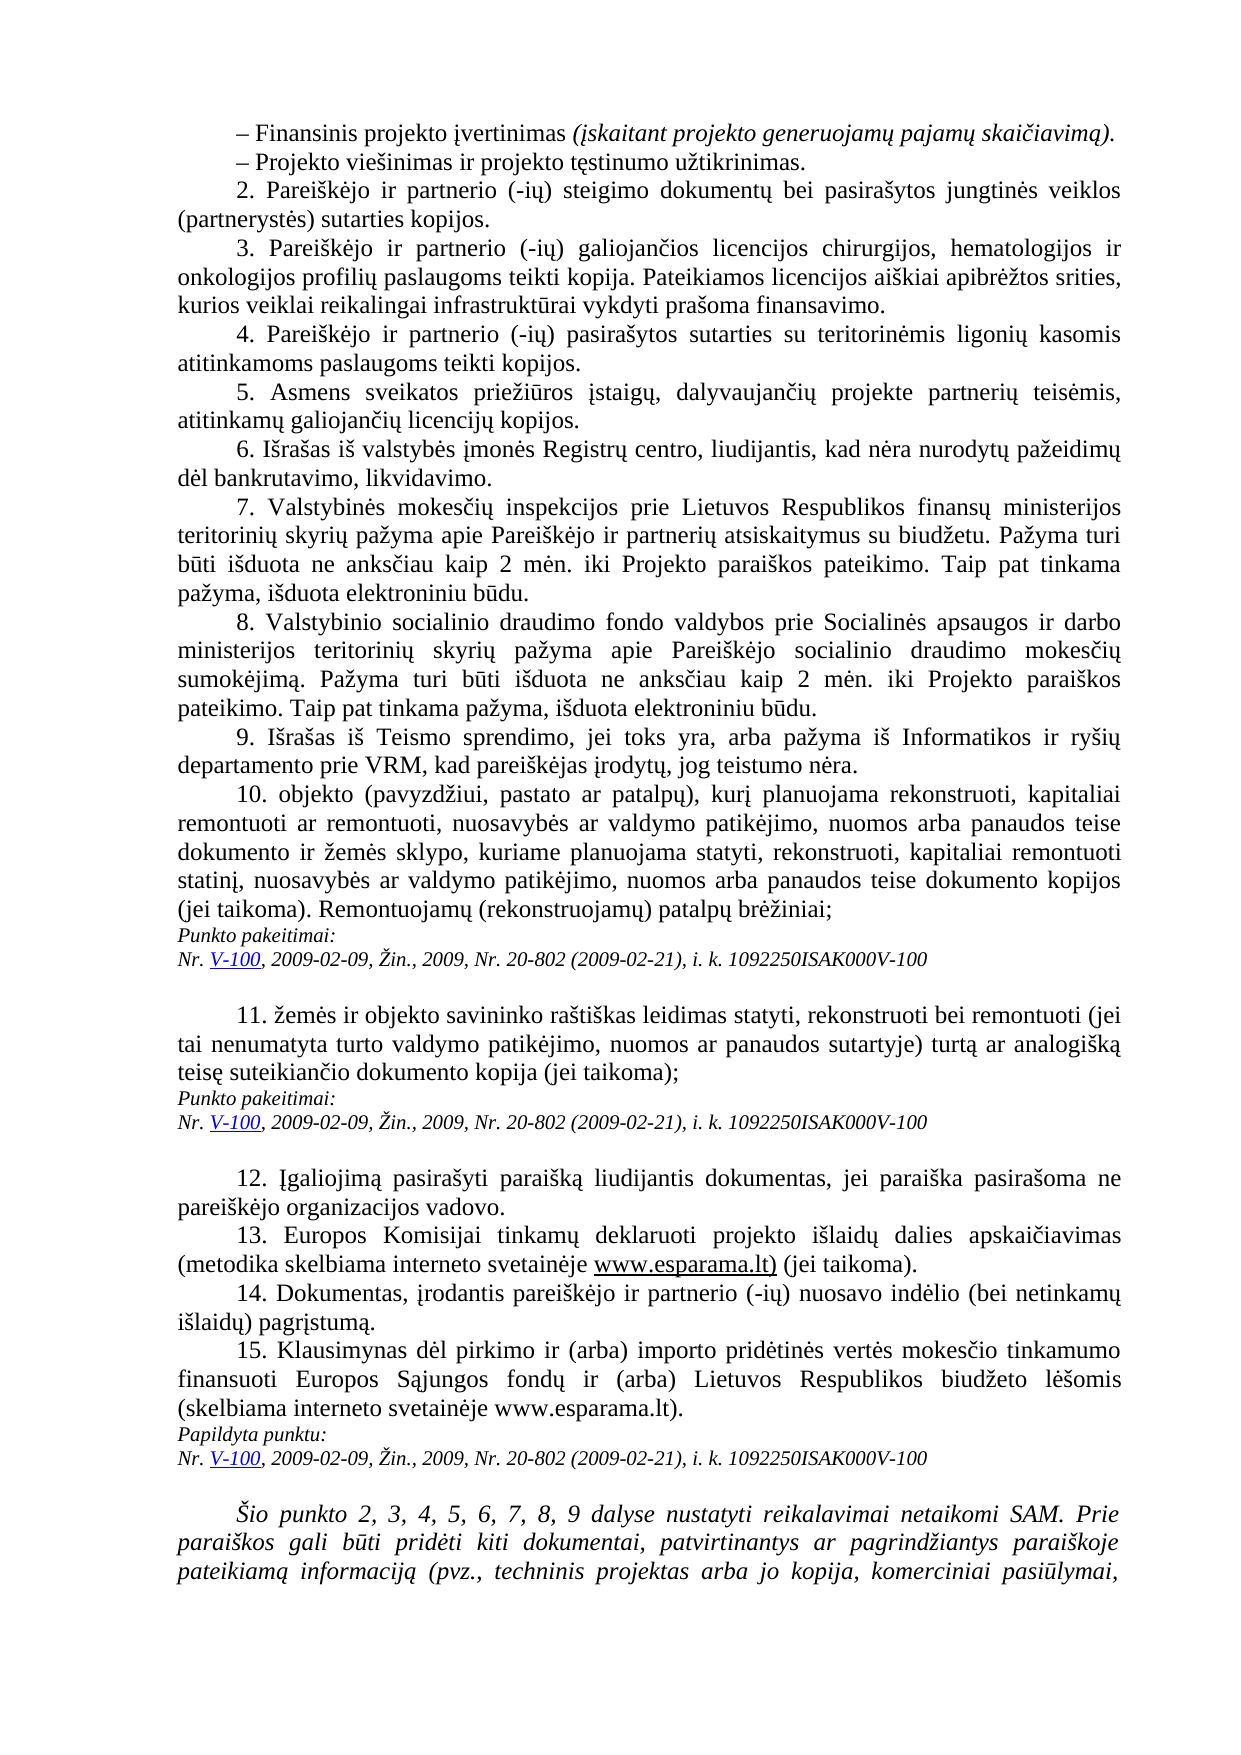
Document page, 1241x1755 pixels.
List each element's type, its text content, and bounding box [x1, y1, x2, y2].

text 10. objekto (pavyzdžiui, pastato ar patalpų), kurį planuojama rekonstruoti, kapitaliai remontuoti ar remontuoti, nuosavybės ar valdymo patikėjimo, nuomos arba panaudos teise dokumento ir žemės sklypo, kuriame planuojama statyti, rekonstruoti, kapitaliai remontuoti statinį, nuosavybės ar valdymo patikėjimo, nuomos arba panaudos teise dokumento kopijos (jei taikoma). Remontuojamų (rekonstruojamų) patalpų brėžiniai; [177, 779, 1122, 923]
text 7. Valstybinės mokesčių inspekcijos prie Lietuvos Respublikos finansų ministerijos teritorinių skyrių pažyma apie Pareiškėjo ir partnerių atsiskaitymus su biudžetu. Pažyma turi būti išduota ne anksčiau kaip 2 mėn. iki Projekto paraiškos pateikimo. Taip pat tinkama pažyma, išduota elektroniniu būdu. [177, 492, 1122, 607]
text 11. žemės ir objekto savininko raštiškas leidimas statyti, rekonstruoti bei remontuoti (jei tai nenumatyta turto valdymo patikėjimo, nuomos ar panaudos sutartyje) turtą ar analogišką teisę suteikiančio dokumento kopija (jei taikoma); [177, 1000, 1122, 1086]
text 3. Pareiškėjo ir partnerio (-ių) galiojančios licencijos chirurgijos, hematologijos ir onkologijos profilių paslaugoms teikti kopija. Pateikiamos licencijos aiškiai apibrėžtos srities, kurios veiklai reikalingai infrastruktūrai vykdyti prašoma finansavimo. [177, 233, 1122, 319]
text 8. Valstybinio socialinio draudimo fondo valdybos prie Socialinės apsaugos ir darbo ministerijos teritorinių skyrių pažyma apie Pareiškėjo socialinio draudimo mokesčių sumokėjimą. Pažyma turi būti išduota ne anksčiau kaip 2 mėn. iki Projekto paraiškos pateikimo. Taip pat tinkama pažyma, išduota elektroniniu būdu. [177, 607, 1122, 722]
text Punkto pakeitimai: [177, 1086, 1122, 1110]
text Nr. V-100, 2009-02-09, Žin., 2009, Nr. 20-802 (2009-02-21), i. k. 1092250ISAK000V-100 [177, 1110, 1122, 1134]
text 4. Pareiškėjo ir partnerio (-ių) pasirašytos sutarties su teritorinėmis ligonių kasomis atitinkamoms paslaugoms teikti kopijos. [177, 319, 1122, 377]
text 15. Klausimynas dėl pirkimo ir (arba) importo pridėtinės vertės mokesčio tinkamumo finansuoti Europos Sąjungos fondų ir (arba) Lietuvos Respublikos biudžeto lėšomis (skelbiama interneto svetainėje www.esparama.lt). [177, 1336, 1122, 1422]
text Punkto pakeitimai: [177, 923, 1122, 947]
text 2. Pareiškėjo ir partnerio (-ių) steigimo dokumentų bei pasirašytos jungtinės veiklos (partnerystės) sutarties kopijos. [177, 176, 1122, 233]
text 5. Asmens sveikatos priežiūros įstaigų, dalyvaujančių projekte partnerių teisėmis, atitinkamų galiojančių licencijų kopijos. [177, 377, 1122, 434]
text 14. Dokumentas, įrodantis pareiškėjo ir partnerio (-ių) nuosavo indėlio (bei netinkamų išlaidų) pagrįstumą. [177, 1278, 1122, 1336]
text Šio punkto 2, 3, 4, 5, 6, 7, 8, 9 dalyse nustatyti reikalavimai netaikomi SAM. Prie paraiškos gali būti pridėti kiti dokumentai, patvirtinantys ar pagrindžiantys paraiškoje pateikiamą informaciją (pvz., techninis projektas arba jo kopija, komerciniai pasiūlymai, [177, 1499, 1122, 1585]
text – Finansinis projekto įvertinimas (įskaitant projekto generuojamų pajamų skaičiavimą). [177, 118, 1122, 147]
text 9. Išrašas iš Teismo sprendimo, jei toks yra, arba pažyma iš Informatikos ir ryšių departamento prie VRM, kad pareiškėjas įrodytų, jog teistumo nėra. [177, 722, 1122, 779]
text – Projekto viešinimas ir projekto tęstinumo užtikrinimas. [177, 147, 1122, 176]
text Nr. V-100, 2009-02-09, Žin., 2009, Nr. 20-802 (2009-02-21), i. k. 1092250ISAK000V-100 [177, 1446, 1122, 1470]
text Nr. V-100, 2009-02-09, Žin., 2009, Nr. 20-802 (2009-02-21), i. k. 1092250ISAK000V-100 [177, 947, 1122, 971]
text Papildyta punktu: [177, 1422, 1122, 1446]
text 13. Europos Komisijai tinkamų deklaruoti projekto išlaidų dalies apskaičiavimas (metodika skelbiama interneto svetainėje www.esparama.lt) (jei taikoma). [177, 1221, 1122, 1278]
text 6. Išrašas iš valstybės įmonės Registrų centro, liudijantis, kad nėra nurodytų pažeidimų dėl bankrutavimo, likvidavimo. [177, 434, 1122, 492]
text 12. Įgaliojimą pasirašyti paraišką liudijantis dokumentas, jei paraiška pasirašoma ne pareiškėjo organizacijos vadovo. [177, 1163, 1122, 1221]
